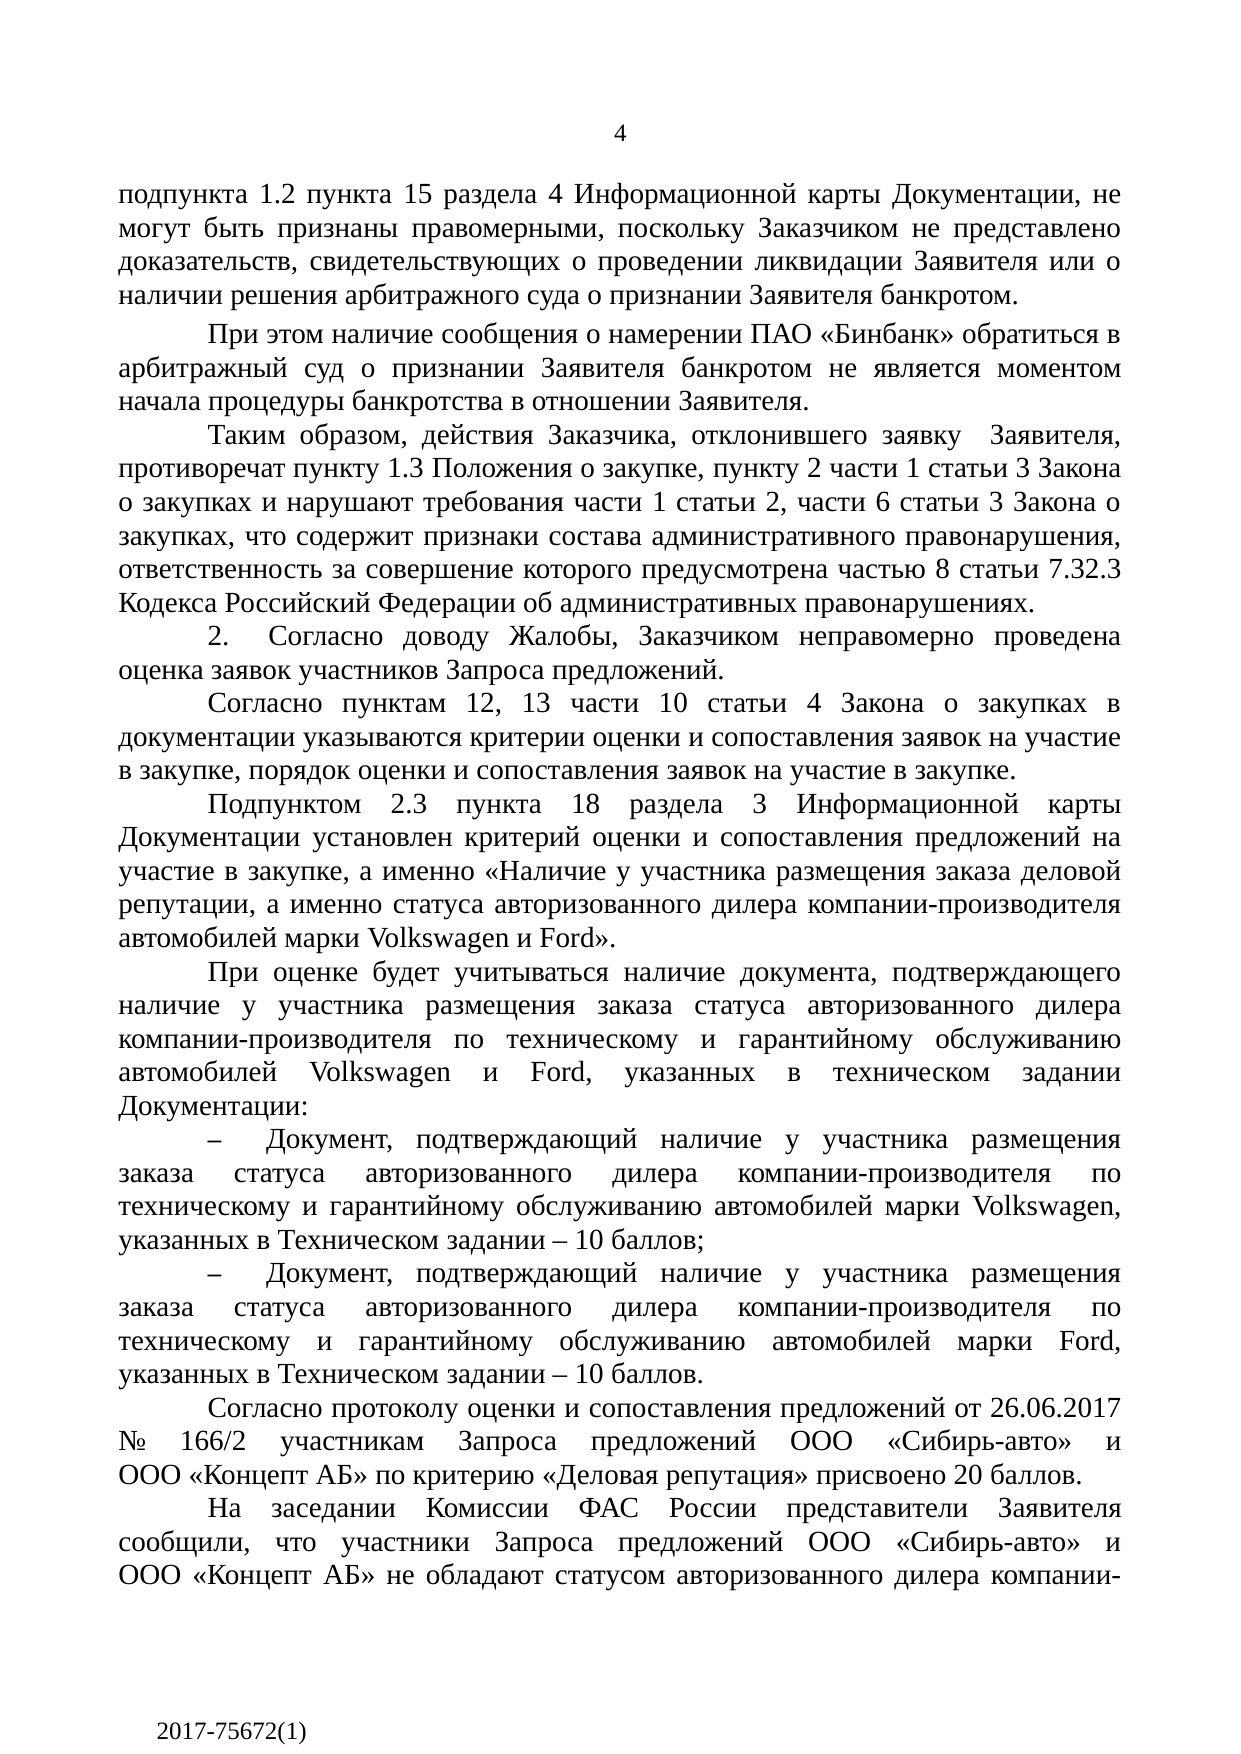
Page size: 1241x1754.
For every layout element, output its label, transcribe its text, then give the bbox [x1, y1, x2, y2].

text При этом наличие сообщения о намерении ПАО «Бинбанк» обратиться в арбитражный суд о признании Заявителя банкротом не является моментом начала процедуры банкротства в отношении Заявителя. [118, 316, 1122, 417]
list Согласно доводу Жалобы, Заказчиком неправомерно проведена оценка заявок участников Запроса предложений. [118, 618, 1122, 685]
text Согласно протоколу оценки и сопоставления предложений от 26.06.2017 № 166/2 участникам Запроса предложений ООО «Сибирь-авто» и ООО «Концепт АБ» по критерию «Деловая репутация» присвоено 20 баллов. [118, 1390, 1122, 1490]
text При оценке будет учитываться наличие документа, подтверждающего наличие у участника размещения заказа статуса авторизованного дилера компании-производителя по техническому и гарантийному обслуживанию автомобилей Volkswagen и Ford, указанных в техническом задании Документации: [118, 954, 1122, 1121]
list Документ, подтверждающий наличие у участника размещения заказа статуса авторизованного дилера компании-производителя по техническому и гарантийному обслуживанию автомобилей марки Volkswagen, указанных в Техническом задании – 10 баллов; [118, 1121, 1122, 1256]
text Таким образом, действия Заказчика, отклонившего заявку Заявителя, противоречат пункту 1.3 Положения о закупке, пункту 2 части 1 статьи 3 Закона о закупках и нарушают требования части 1 статьи 2, части 6 статьи 3 Закона о закупках, что содержит признаки состава административного правонарушения, ответственность за совершение которого предусмотрена частью 8 статьи 7.32.3 Кодекса Российский Федерации об административных правонарушениях. [118, 417, 1122, 618]
text На заседании Комиссии ФАС России представители Заявителя сообщили, что участники Запроса предложений ООО «Сибирь-авто» и ООО «Концепт АБ» не обладают статусом авторизованного дилера компании- [118, 1490, 1122, 1591]
list Документ, подтверждающий наличие у участника размещения заказа статуса авторизованного дилера компании-производителя по техническому и гарантийному обслуживанию автомобилей марки Ford, указанных в Техническом задании – 10 баллов. [118, 1256, 1122, 1390]
text подпункта 1.2 пункта 15 раздела 4 Информационной карты Документации, не могут быть признаны правомерными, поскольку Заказчиком не представлено доказательств, свидетельствующих о проведении ликвидации Заявителя или о наличии решения арбитражного суда о признании Заявителя банкротом. [118, 176, 1122, 311]
text Подпунктом 2.3 пункта 18 раздела 3 Информационной карты Документации установлен критерий оценки и сопоставления предложений на участие в закупке, а именно «Наличие у участника размещения заказа деловой репутации, а именно статуса авторизованного дилера компании-производителя автомобилей марки Volkswagen и Ford». [118, 786, 1122, 954]
text Согласно пунктам 12, 13 части 10 статьи 4 Закона о закупках в документации указываются критерии оценки и сопоставления заявок на участие в закупке, порядок оценки и сопоставления заявок на участие в закупке. [118, 685, 1122, 786]
